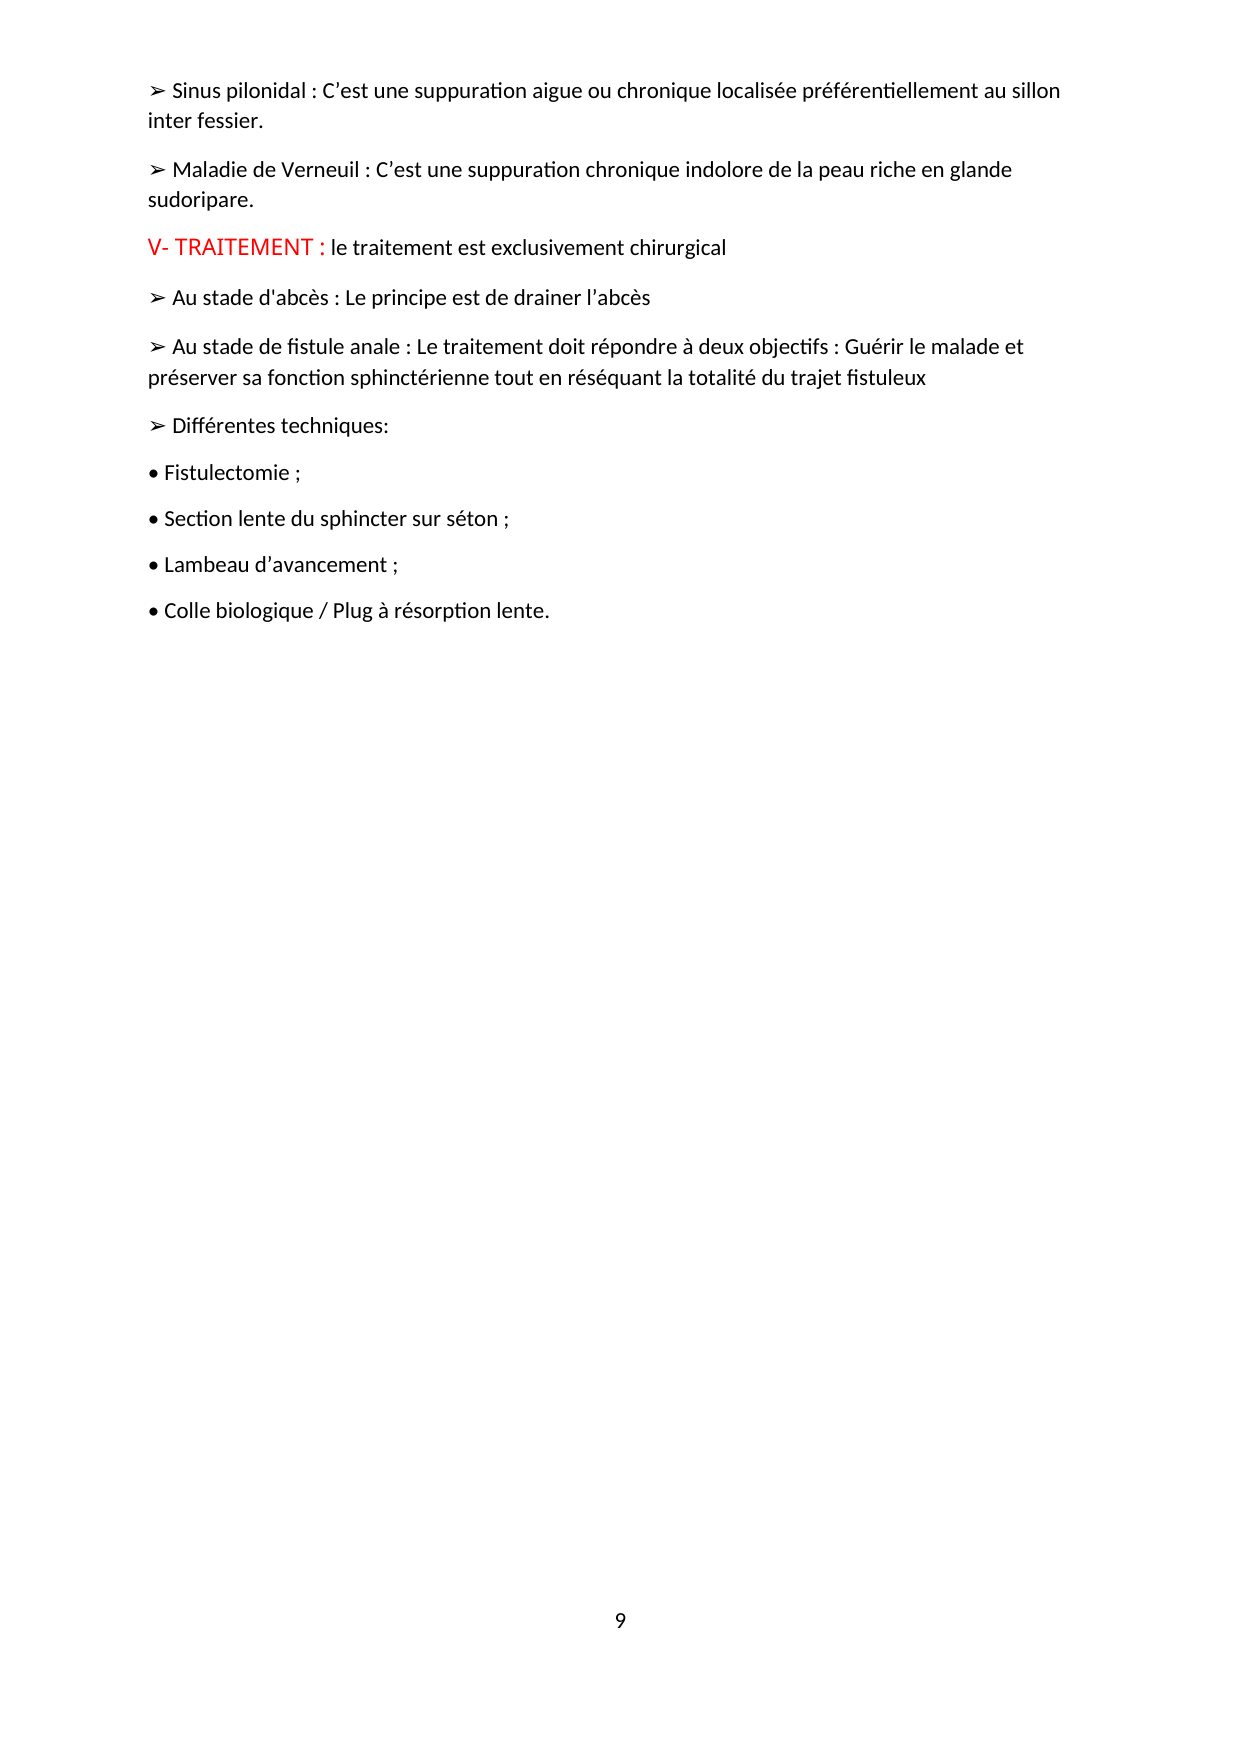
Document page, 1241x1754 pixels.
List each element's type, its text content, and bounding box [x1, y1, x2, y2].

text • Lambeau d’avancement ; [148, 550, 1092, 578]
text V- TRAITEMENT : le traitement est exclusivement chirurgical [148, 231, 1092, 262]
text • Section lente du sphincter sur séton ; [148, 504, 1092, 532]
text ➢ Maladie de Verneuil : C’est une suppuration chronique indolore de la peau riche en glande sudoripare. [148, 152, 1092, 213]
text • Fistulectomie ; [148, 458, 1092, 486]
text • Colle biologique / Plug à résorption lente. [148, 596, 1092, 624]
text ➢ Au stade de fistule anale : Le traitement doit répondre à deux objectifs : Guérir le malade et préserver sa fonction sphinctérienne tout en réséquant la totalité du trajet fistuleux [148, 330, 1092, 391]
text ➢ Différentes techniques: [148, 409, 1092, 440]
text ➢ Au stade d'abcès : Le principe est de drainer l’abcès [148, 281, 1092, 312]
text ➢ Sinus pilonidal : C’est une suppuration aigue ou chronique localisée préférentiellement au sillon inter fessier. [148, 74, 1092, 134]
